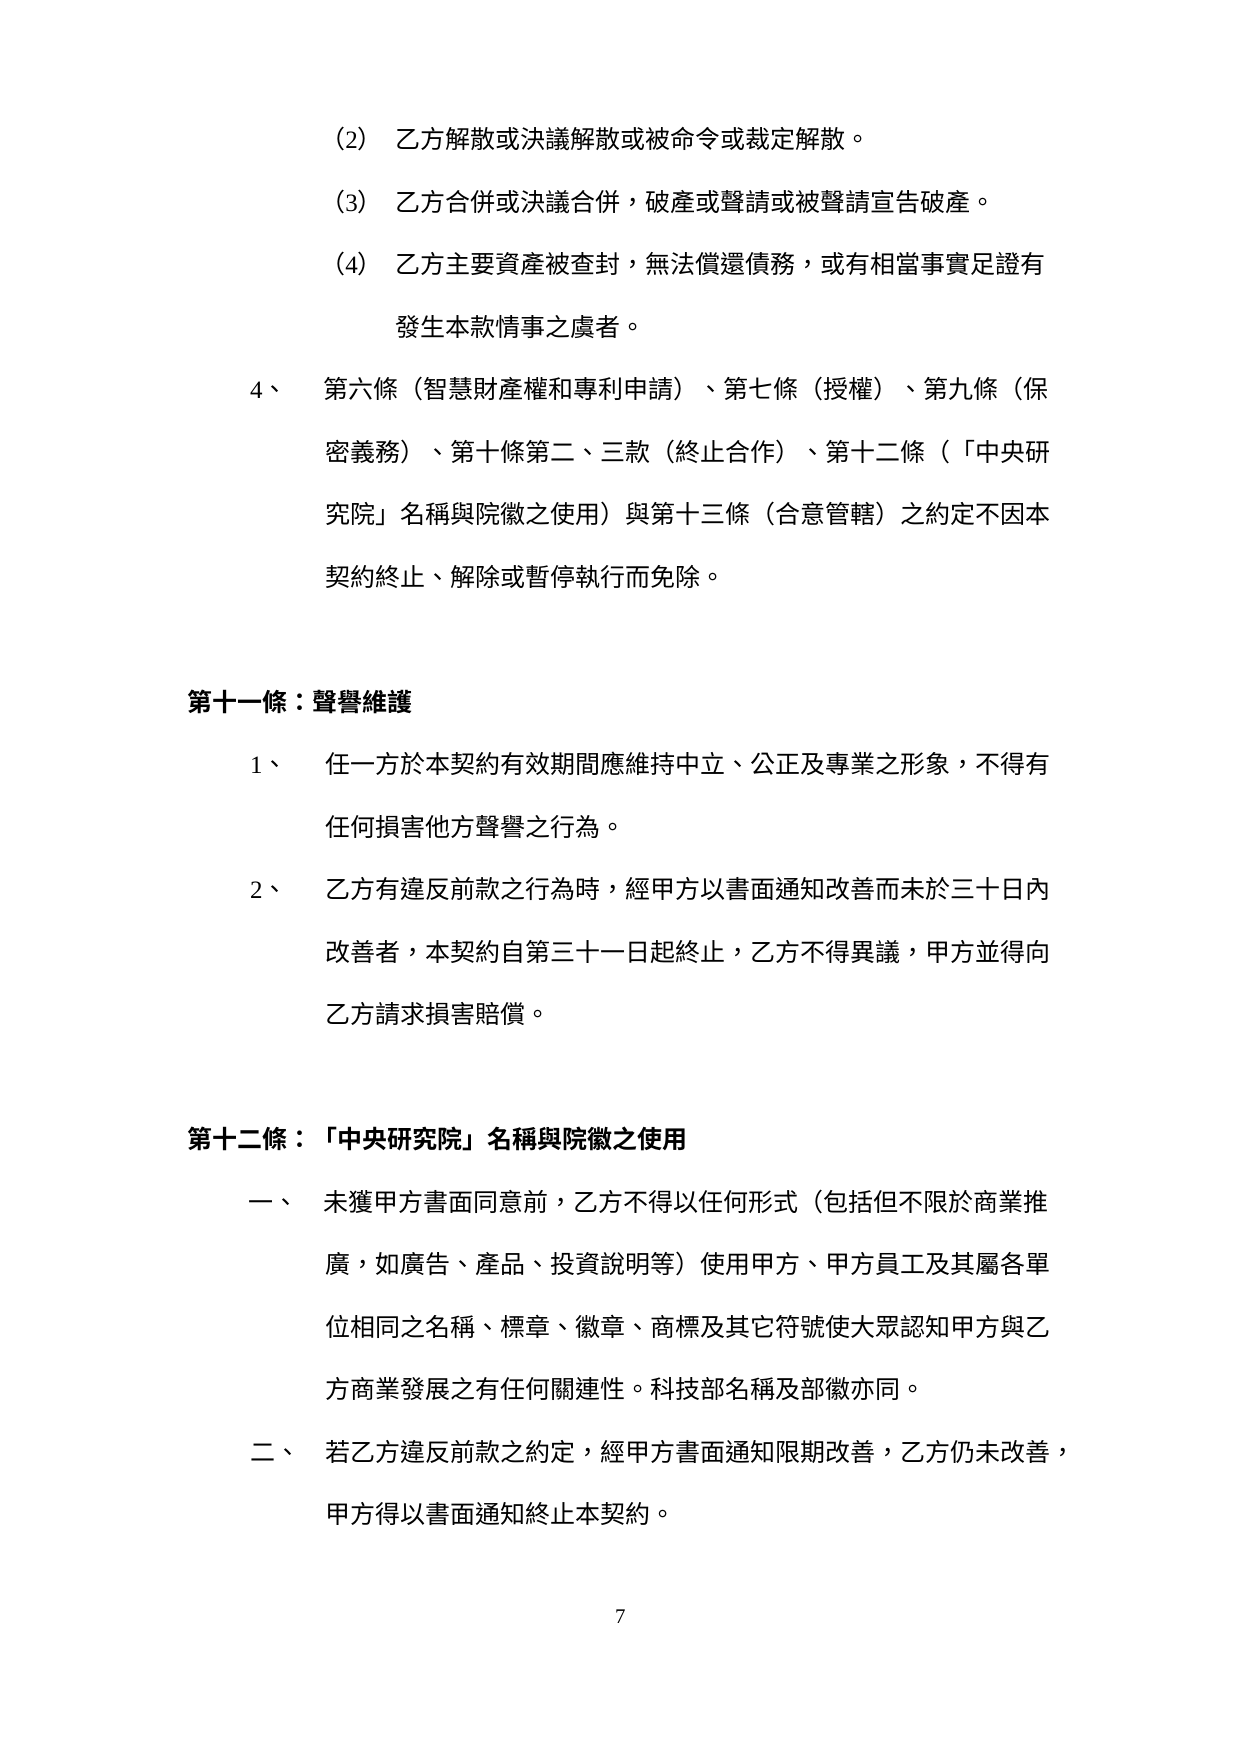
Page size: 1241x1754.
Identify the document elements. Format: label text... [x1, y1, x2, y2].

text 一、 未獲甲方書面同意前，乙方不得以任何形式（包括但不限於商業推廣，如廣告、產品、投資說明等）使用甲方、甲方員工及其屬各單位相同之名稱、標章、徽章、商標及其它符號使大眾認知甲方與乙方商業發展之有任何關連性。科技部名稱及部徽亦同。 [248, 1159, 1053, 1409]
list 任一方於本契約有效期間應維持中立、公正及專業之形象，不得有任何損害他方聲譽之行為。 [250, 721, 1053, 846]
list 乙方有違反前款之行為時，經甲方以書面通知改善而未於三十日內改善者，本契約自第三十一日起終止，乙方不得異議，甲方並得向乙方請求損害賠償。 [250, 846, 1053, 1034]
list 乙方合併或決議合併，破產或聲請或被聲請宣告破產。 [320, 159, 1053, 221]
text 第十二條：「中央研究院」名稱與院徽之使用 [187, 1096, 1053, 1159]
list 乙方主要資產被查封，無法償還債務，或有相當事實足證有發生本款情事之虞者。 [320, 221, 1053, 346]
list 乙方解散或決議解散或被命令或裁定解散。 [320, 96, 1053, 159]
text 二、 若乙方違反前款之約定，經甲方書面通知限期改善，乙方仍未改善，甲方得以書面通知終止本契約。 [250, 1409, 1053, 1534]
text 第十一條：聲譽維護 [187, 659, 1053, 721]
list 第六條（智慧財產權和專利申請）、第七條（授權）、第九條（保密義務）、第十條第二、三款（終止合作）、第十二條（「中央研究院」名稱與院徽之使用）與第十三條（合意管轄）之約定不因本契約終止、解除或暫停執行而免除。 [250, 346, 1053, 596]
